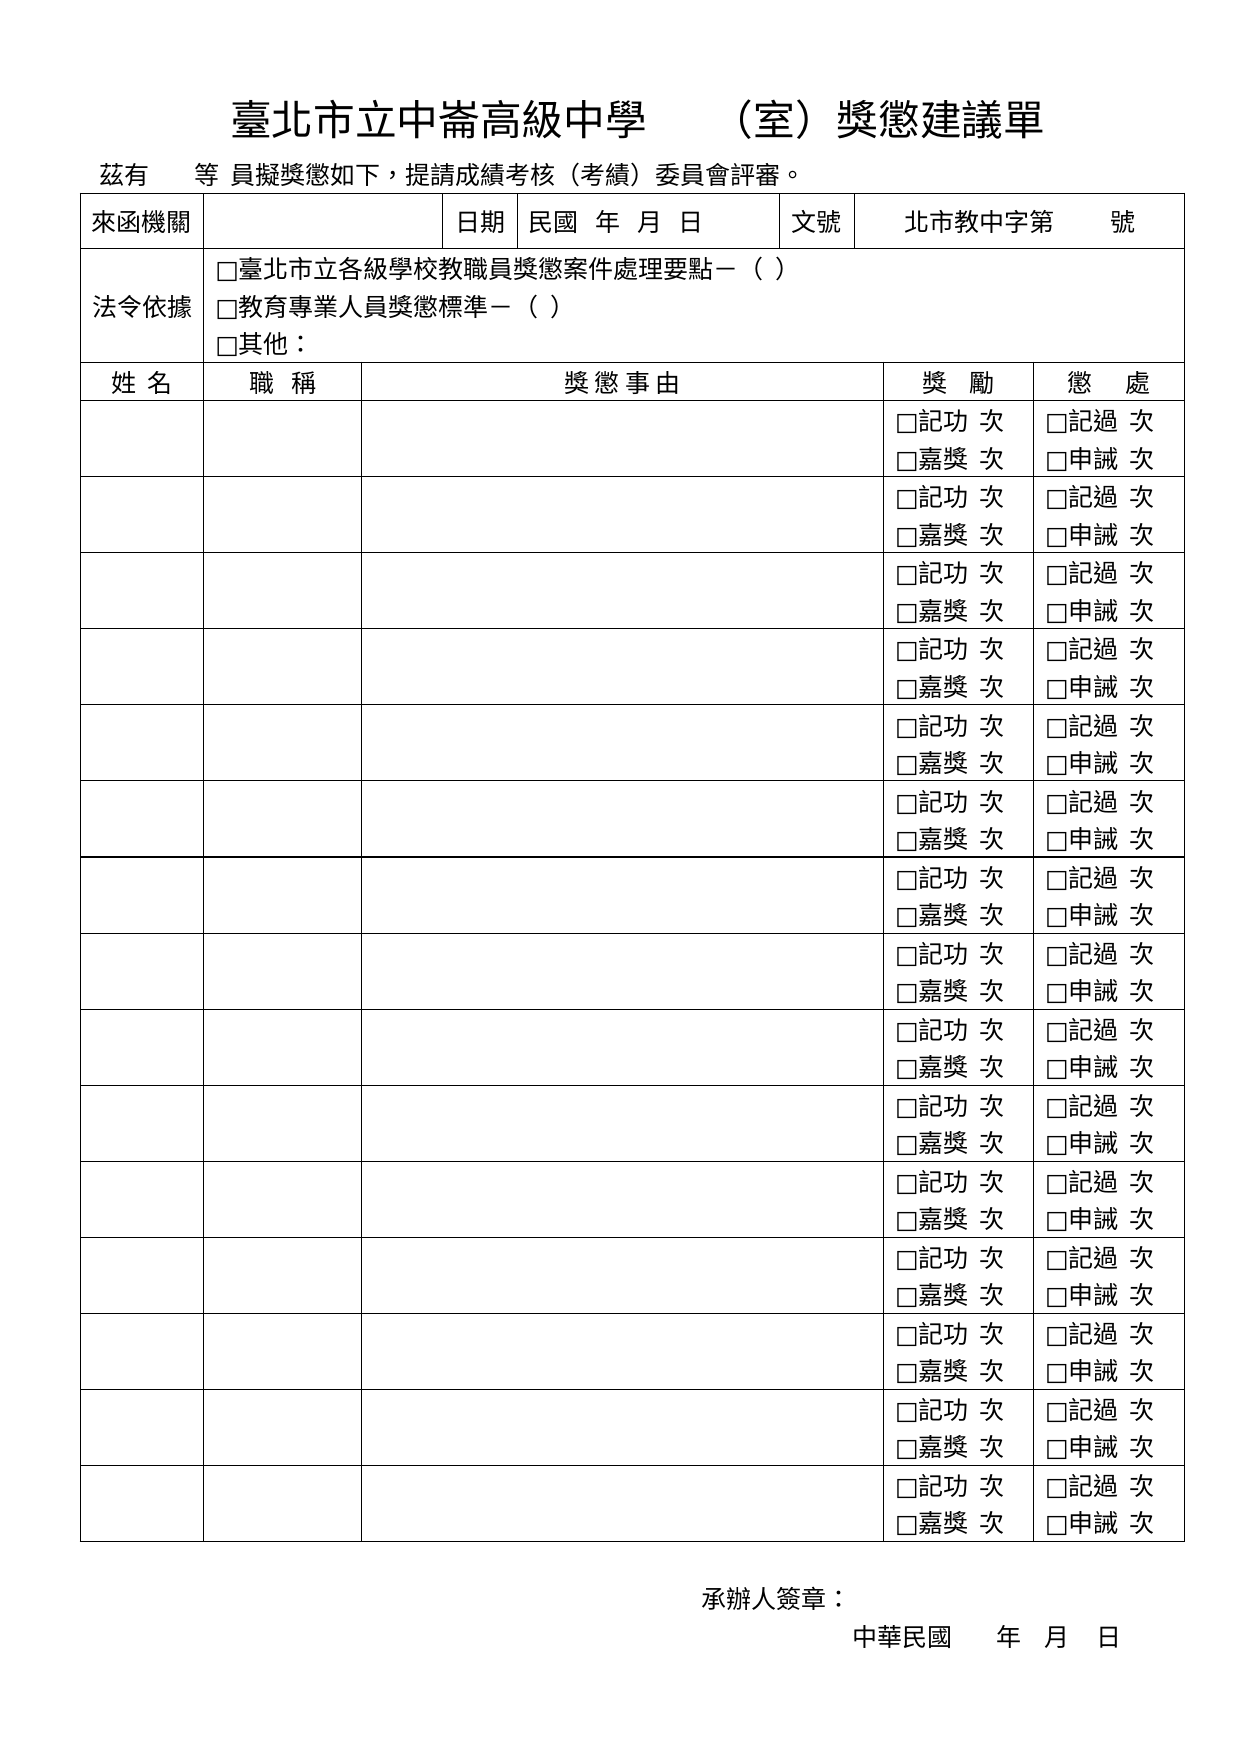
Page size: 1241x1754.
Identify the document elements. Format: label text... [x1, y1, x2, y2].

table_header 日期 [443, 194, 517, 248]
table_cell [204, 1086, 361, 1161]
table_cell [81, 629, 203, 704]
table_cell [362, 1086, 883, 1161]
table_cell □記功 次 □嘉獎 次 [884, 934, 1033, 1008]
table_cell □記過 次 □申誡 次 [1034, 553, 1184, 628]
table_cell 法令依據 [81, 249, 203, 362]
table_cell □記功 次 □嘉獎 次 [884, 858, 1033, 932]
table_cell [81, 401, 203, 476]
table_cell [362, 629, 883, 704]
table_cell [81, 1162, 203, 1237]
table_cell 職 稱 [204, 363, 361, 400]
table_cell [362, 705, 883, 780]
table_cell [362, 1238, 883, 1313]
table_header 文號 [780, 194, 854, 248]
table_cell [204, 858, 361, 932]
table_cell [204, 934, 361, 1008]
table_cell □記功 次 □嘉獎 次 [884, 1238, 1033, 1313]
table_cell □記功 次 □嘉獎 次 [884, 781, 1033, 856]
table_cell □記功 次 □嘉獎 次 [884, 477, 1033, 552]
text 承辦人簽章： [118, 1579, 1122, 1617]
table_cell [362, 1162, 883, 1237]
table_cell □記功 次 □嘉獎 次 [884, 1086, 1033, 1161]
table_cell [362, 553, 883, 628]
table_cell □臺北市立各級學校教職員獎懲案件處理要點－（ ） □教育專業人員獎懲標準－（ ） □其他： [204, 249, 1184, 362]
table_cell [81, 1314, 203, 1389]
table_cell □記功 次 □嘉獎 次 [884, 1010, 1033, 1084]
table_cell [362, 1314, 883, 1389]
table_cell [362, 477, 883, 552]
table_cell □記過 次 □申誡 次 [1034, 1086, 1184, 1161]
table_header [204, 194, 442, 248]
text 中華民國 年 月 日 [118, 1617, 1122, 1654]
table_cell [204, 705, 361, 780]
table_cell □記功 次 □嘉獎 次 [884, 1466, 1033, 1541]
table_cell [204, 1314, 361, 1389]
table_cell 懲 處 [1034, 363, 1184, 400]
table_cell □記過 次 □申誡 次 [1034, 629, 1184, 704]
table_cell [362, 858, 883, 932]
table_cell □記過 次 □申誡 次 [1034, 401, 1184, 476]
table_cell □記功 次 □嘉獎 次 [884, 705, 1033, 780]
table_cell [204, 781, 361, 856]
table_cell [204, 1162, 361, 1237]
table_cell □記過 次 □申誡 次 [1034, 705, 1184, 780]
table_cell [81, 1466, 203, 1541]
table_cell □記功 次 □嘉獎 次 [884, 553, 1033, 628]
table_cell [81, 1086, 203, 1161]
table_cell [81, 477, 203, 552]
table_cell [81, 705, 203, 780]
table_header 來函機關 [81, 194, 203, 248]
table_cell □記功 次 □嘉獎 次 [884, 629, 1033, 704]
table_cell [362, 1010, 883, 1084]
table_cell [204, 553, 361, 628]
table_cell [204, 401, 361, 476]
table_cell [362, 1390, 883, 1465]
table_cell □記過 次 □申誡 次 [1034, 934, 1184, 1008]
table_cell [81, 934, 203, 1008]
text 臺北市立中崙高級中學 （室）獎懲建議單 [99, 80, 1176, 155]
table_cell 姓 名 [81, 363, 203, 400]
table_cell [362, 401, 883, 476]
table_cell [204, 1010, 361, 1084]
table_cell □記過 次 □申誡 次 [1034, 1390, 1184, 1465]
table_cell [81, 553, 203, 628]
table_cell □記過 次 □申誡 次 [1034, 1466, 1184, 1541]
table_cell □記過 次 □申誡 次 [1034, 1162, 1184, 1237]
table_cell [204, 629, 361, 704]
table_cell □記功 次 □嘉獎 次 [884, 1314, 1033, 1389]
table_cell [204, 1390, 361, 1465]
table_cell [81, 781, 203, 856]
table_header 民國 年 月 日 [518, 194, 779, 248]
table_cell [362, 934, 883, 1008]
table_cell □記過 次 □申誡 次 [1034, 781, 1184, 856]
table_cell [204, 1238, 361, 1313]
table_cell □記過 次 □申誡 次 [1034, 858, 1184, 932]
table_cell 獎 懲 事 由 [362, 363, 883, 400]
table_cell 獎 勵 [884, 363, 1033, 400]
table_header 北市教中字第 號 [855, 194, 1184, 248]
table_cell [81, 1390, 203, 1465]
table_cell [362, 1466, 883, 1541]
table_cell [204, 477, 361, 552]
table_cell [362, 781, 883, 856]
table_cell □記過 次 □申誡 次 [1034, 477, 1184, 552]
table_cell □記過 次 □申誡 次 [1034, 1010, 1184, 1084]
table_cell □記功 次 □嘉獎 次 [884, 401, 1033, 476]
table_cell □記過 次 □申誡 次 [1034, 1238, 1184, 1313]
table_cell [204, 1466, 361, 1541]
table_cell □記功 次 □嘉獎 次 [884, 1162, 1033, 1237]
text 茲有 等 員擬獎懲如下，提請成績考核（考績）委員會評審。 [99, 155, 1122, 193]
table_cell □記功 次 □嘉獎 次 [884, 1390, 1033, 1465]
table_cell [81, 858, 203, 932]
table_cell [81, 1238, 203, 1313]
table_cell [81, 1010, 203, 1084]
table_cell □記過 次 □申誡 次 [1034, 1314, 1184, 1389]
